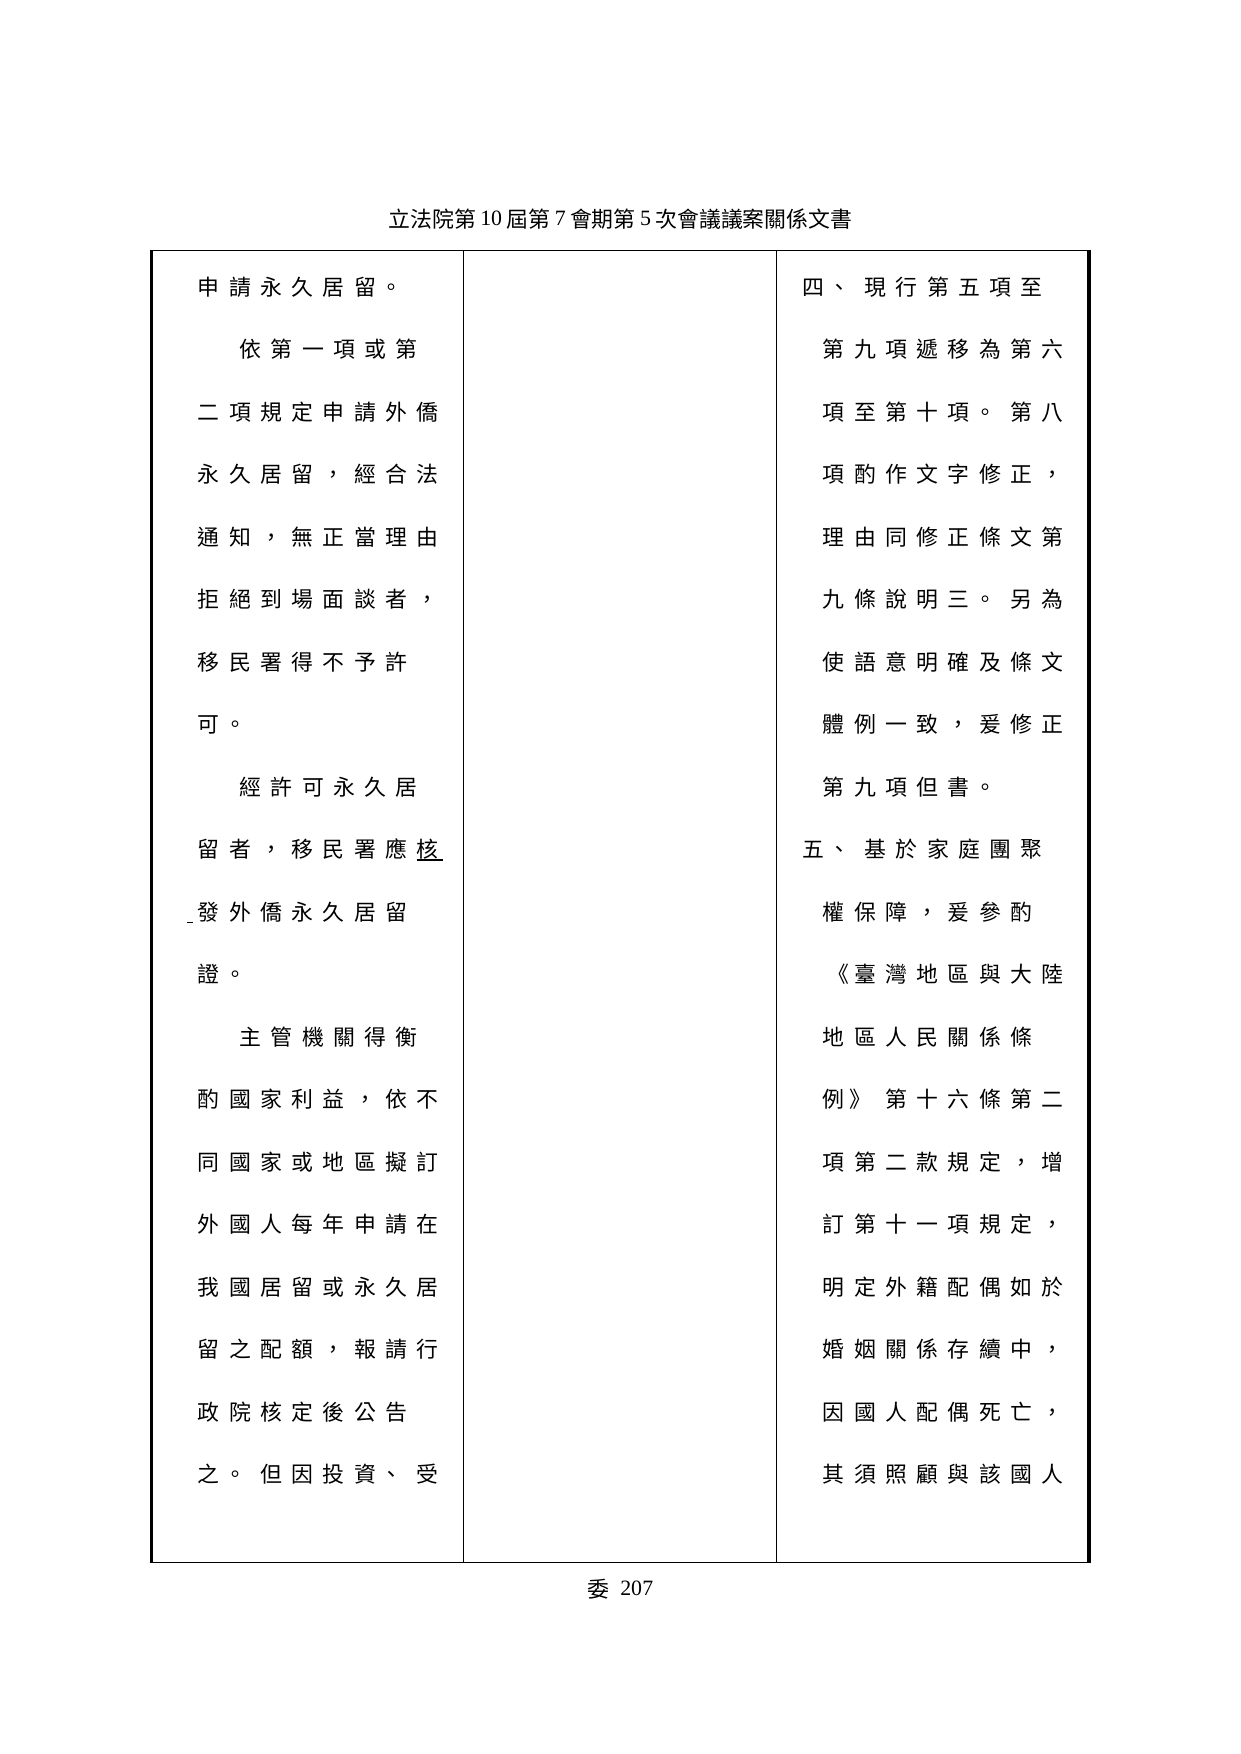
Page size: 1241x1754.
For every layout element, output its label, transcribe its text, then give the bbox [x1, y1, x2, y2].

table_cell 申請永久居留。 依第一項或第二項規定申請外僑永久居留，經合法通知，無正當理由拒絕到場面談者，移民署得不予許可。 經許可永久居留者，移民署應核發外僑永久居留證。 主管機關得衡酌國家利益，依不同國家或地區擬訂外國人每年申請在我國居留或永久居留之配額，報請行政院核定後公告之。但因投資、受 [153, 251, 463, 1562]
table_cell 一、第一項修正如下： (一)參照修正條文第九條第一項第五款有關無戶籍國民持我國護照入國，在臺灣地區合法連續停留五年以上，且每年居住一百八十三日以上者，得申請在臺灣地區居留之規定，爰序文關於居留、超過等用語，基於法律用語之一致性，酌作文字修正。 (二)考量現行我國移民政策，並配合修正條文第三十一條第四項增訂第六款至第八款規定，爰修正序文但書規定，針對依修正條文第二十三條第一項第三款、第二十六條第一款、第二款、第三十一條第四項第五款至第八款規定經許可居留者，定明其申請永久居留時，在我國居留（住）期間不予計入。 (三)配合國籍法第三條第一項第三款規定及警察刑事紀錄證明核發條例用語，修正第二款規定。 (四)現行第三款規定外國人申請永久居留，須「有相當之財產或技能，足以自立」；但為有戶籍國民之配偶，如仍適用此規定，顯屬不必要之限制，爰增訂但書規定。 二、第二項酌作文字修正，理由同說明一、(一)。 三、為吸引外籍優秀人才來臺，並增加渠等在臺永久居留誘因，爰增訂第五項規定，放寬第三項及第四項之外籍人士之配偶、未滿十八歲之子女及年滿十八歲因身心障礙無法自理生活之子女，亦得隨同本人申請永久居留，或於本人永久居留經許可後申請。惟本人之永久居留許可，依第三十三條第一款至第三款或第八款規定撤銷或廢止時，其配偶、未滿十八歲子女及年滿十八歲因身心障礙無法自理生活之子女已無依親對象（即在臺永久居留之主體），渠等之永久居留許可則應併同撤銷或廢止之。復因各國就結婚年齡規定不一，且針對隨同申請永久居留之配偶訂定年齡之上限顯屬不必要之限制；另考量隨同本人申請永久居留之配偶、未滿十八歲子女及年滿十八歲因身心障礙無法自理生活之子女，在臺或有難以尋覓《就業服務法》相關規定之工作，亦難以提出相當之財力證明之情形，且渠等係以依附主體方式申請永久居留，其申請條件應以寬鬆為宜，爰明文規定不受第一項第一款及第三款規定之限制。 四、現行第五項至第九項遞移為第六項至第十項。第八項酌作文字修正，理由同修正條文第九條說明三。另為使語意明確及條文體例一致，爰修正第九項但書。 五、基於家庭團聚權保障，爰參酌《臺灣地區與大陸地區人民關係條例》第十六條第二項第二款規定，增訂第十一項規定，明定外籍配偶如於婚姻關係存續中，因國人配偶死亡，其須照顧與該國人配偶在臺灣地區已設有戶籍未成年子女，得在未再婚之狀態下，申請永久居留，不受第一項有關在我國合法居留期間之限制，俾便其安心在臺照顧未成年子女。 [777, 251, 1087, 1562]
table_cell [464, 251, 776, 1562]
